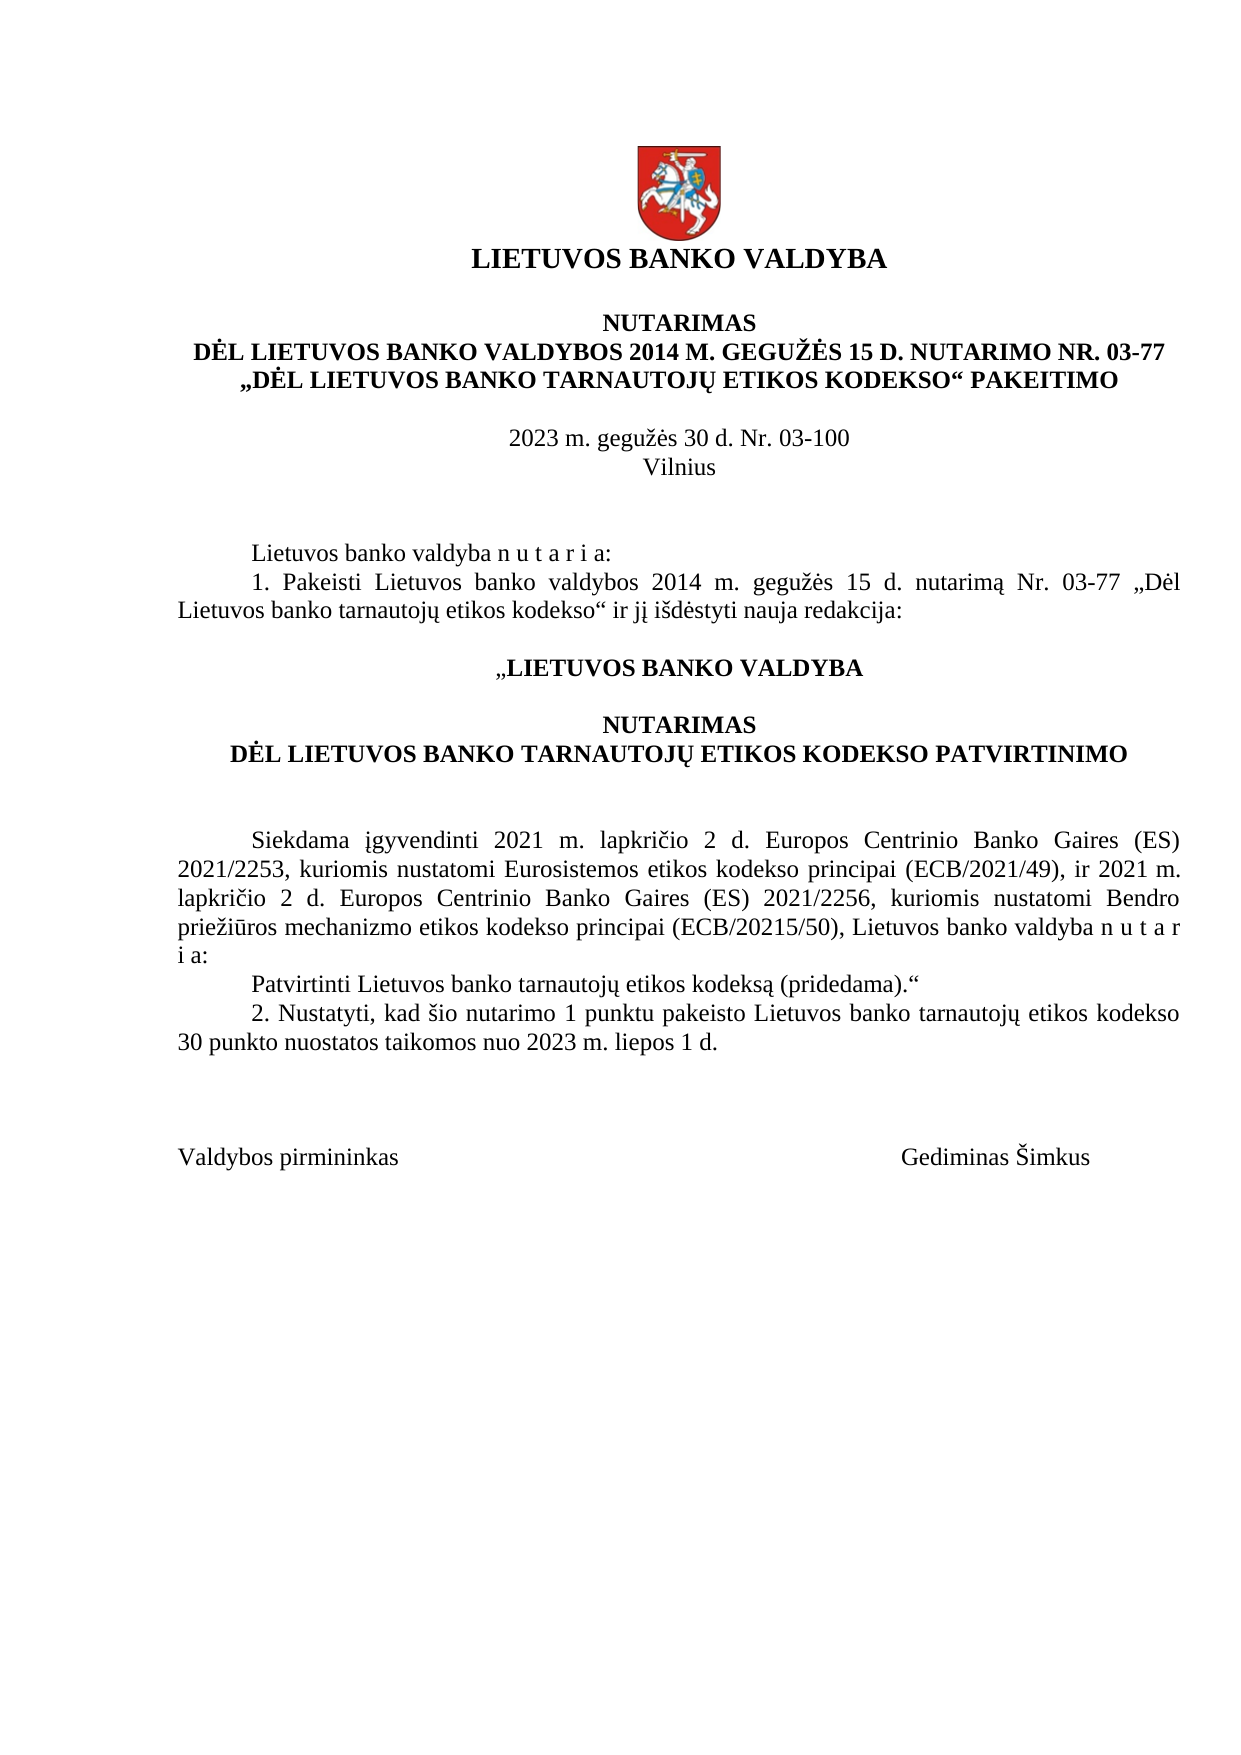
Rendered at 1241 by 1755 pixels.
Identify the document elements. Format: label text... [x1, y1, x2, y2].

text 2023 m. gegužės 30 d. Nr. 03-100 [177, 423, 1181, 452]
subtitle Valdybos pirmininkas Gediminas Šimkus [177, 1142, 1181, 1170]
text LIETUVOS BANKO VALDYBA [177, 241, 1181, 274]
text „LIETUVOS BANKO VALDYBA [177, 653, 1181, 682]
text DĖL LIETUVOS BANKO VALDYBOS 2014 M. GEGUŽĖS 15 D. NUTARIMO NR. 03-77 „DĖL LIETUVOS BANKO TARNAUTOJŲ ETIKOS KODEKSO“ PAKEITIMO [177, 337, 1181, 394]
text 1. Pakeisti Lietuvos banko valdybos 2014 m. gegužės 15 d. nutarimą Nr. 03-77 „Dėl Lietuvos banko tarnautojų etikos kodekso“ ir jį išdėstyti nauja redakcija: [177, 567, 1181, 624]
text Patvirtinti Lietuvos banko tarnautojų etikos kodeksą (pridedama).“ [177, 969, 1181, 998]
text DĖL LIETUVOS BANKO TARNAUTOJŲ ETIKOS KODEKSO PATVIRTINIMO [177, 739, 1181, 768]
text Lietuvos banko valdyba n u t a r i a: [177, 538, 1181, 567]
text Vilnius [177, 452, 1181, 480]
text 2. Nustatyti, kad šio nutarimo 1 punktu pakeisto Lietuvos banko tarnautojų etikos kodekso 30 punkto nuostatos taikomos nuo 2023 m. liepos 1 d. [177, 998, 1181, 1055]
text Siekdama įgyvendinti 2021 m. lapkričio 2 d. Europos Centrinio Banko Gaires (ES) 2021/2253, kuriomis nustatomi Eurosistemos etikos kodekso principai (ECB/2021/49), ir 2021 m. lapkričio 2 d. Europos Centrinio Banko Gaires (ES) 2021/2256, kuriomis nustatomi Bendro priežiūros mechanizmo etikos kodekso principai (ECB/20215/50), Lietuvos banko valdyba n u t a r i a: [177, 825, 1181, 969]
text NUTARIMAS [177, 308, 1181, 337]
text NUTARIMAS [177, 710, 1181, 739]
